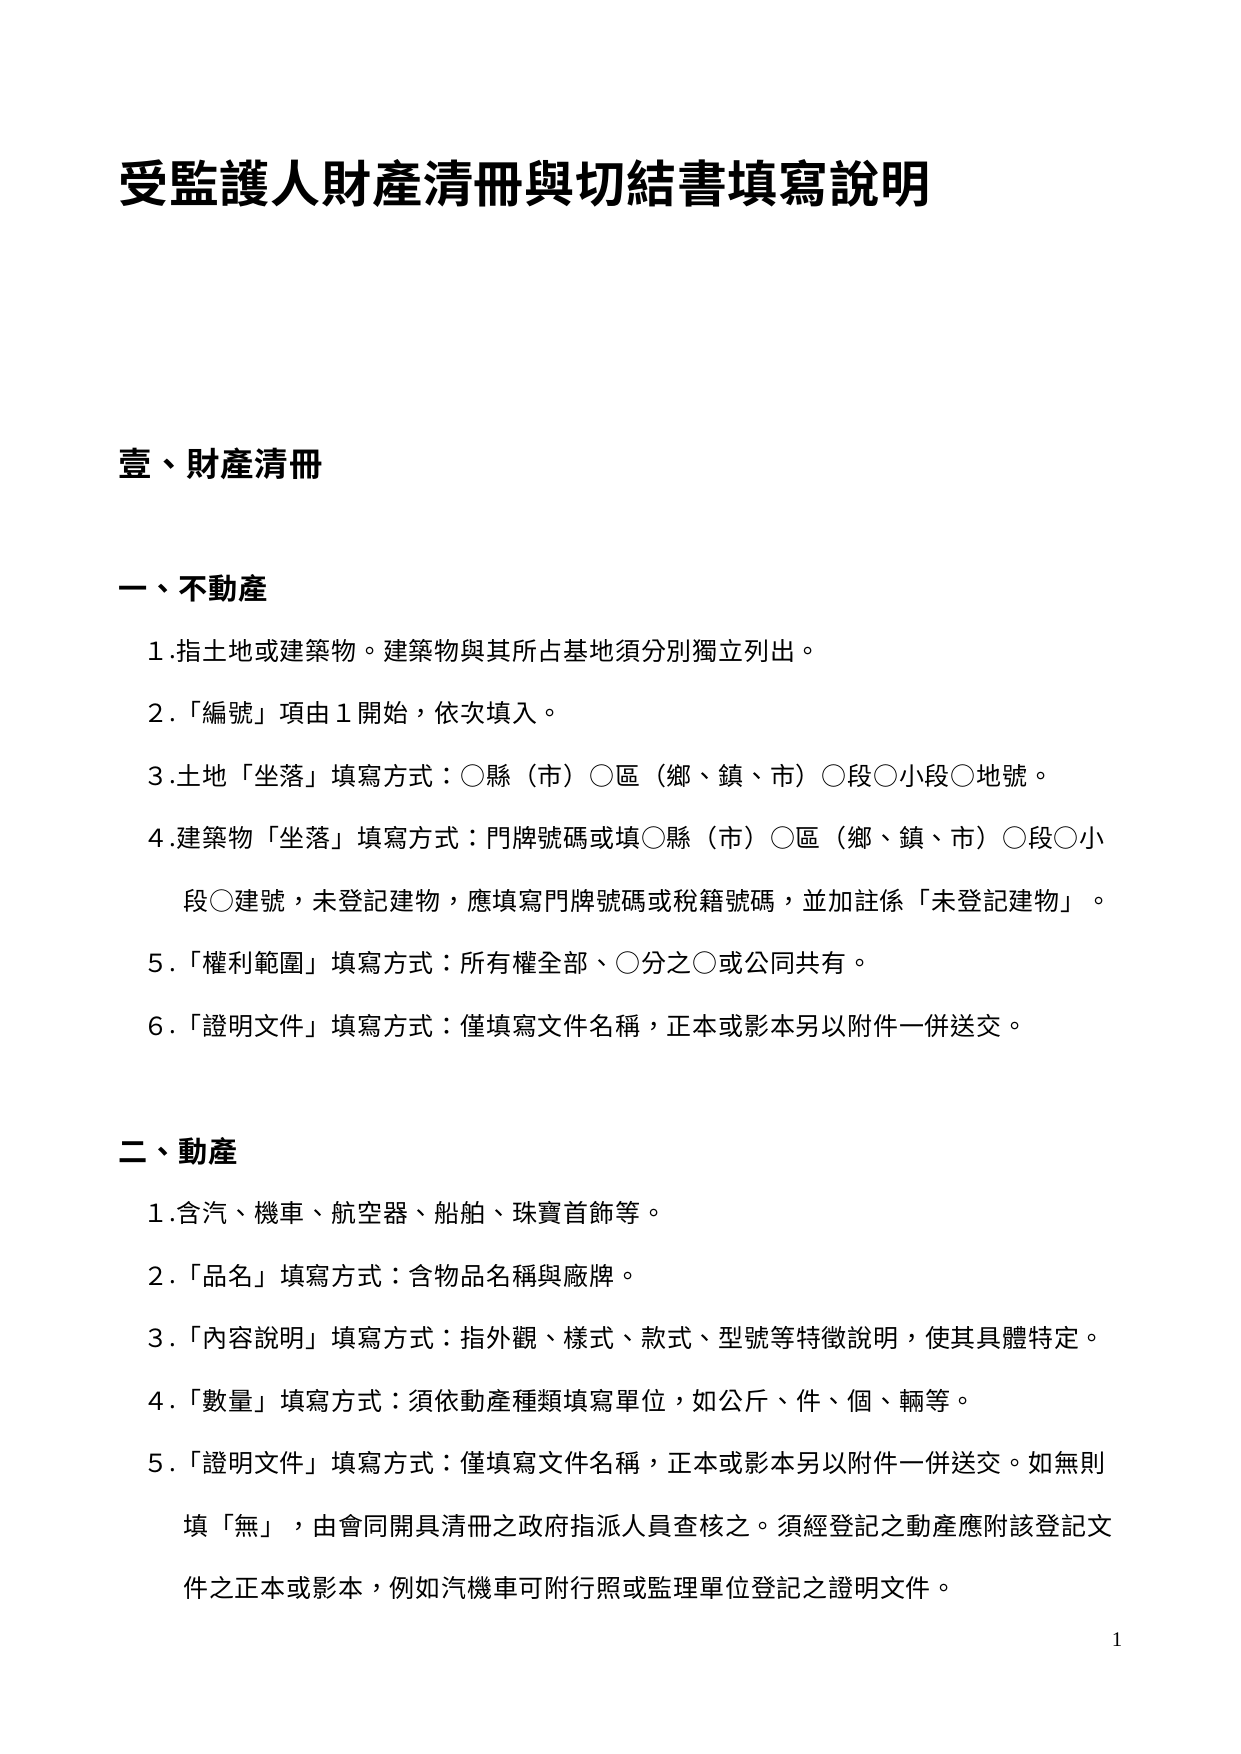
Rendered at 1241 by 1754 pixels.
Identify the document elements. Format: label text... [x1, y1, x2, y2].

text ４.「數量」填寫方式：須依動產種類填寫單位，如公斤、件、個、輛等。 [143, 1358, 1122, 1420]
text 一、不動產 [118, 545, 1122, 608]
text １.含汽、機車、航空器、船舶、珠寶首飾等。 [143, 1170, 1122, 1233]
text ３.土地「坐落」填寫方式：○縣（市）○區（鄉、鎮、市）○段○小段○地號。 [143, 733, 1122, 795]
text ６.「證明文件」填寫方式：僅填寫文件名稱，正本或影本另以附件一併送交。 [143, 983, 1122, 1045]
text ４.建築物「坐落」填寫方式：門牌號碼或填○縣（市）○區（鄉、鎮、市）○段○小段○建號，未登記建物，應填寫門牌號碼或稅籍號碼，並加註係「未登記建物」。 [143, 795, 1122, 920]
text 壹、財產清冊 [118, 420, 1122, 483]
text 二、動產 [118, 1108, 1122, 1170]
text ２.「品名」填寫方式：含物品名稱與廠牌。 [143, 1233, 1122, 1295]
text 受監護人財產清冊與切結書填寫說明 [118, 108, 1122, 233]
text ５.「權利範圍」填寫方式：所有權全部、○分之○或公同共有。 [143, 920, 1122, 983]
text ２.「編號」項由１開始，依次填入。 [143, 670, 1122, 733]
text １.指土地或建築物。建築物與其所占基地須分別獨立列出。 [143, 608, 1122, 670]
text ５.「證明文件」填寫方式：僅填寫文件名稱，正本或影本另以附件一併送交。如無則填「無」，由會同開具清冊之政府指派人員查核之。須經登記之動產應附該登記文件之正本或影本，例如汽機車可附行照或監理單位登記之證明文件。 [143, 1420, 1122, 1608]
text ３.「內容說明」填寫方式：指外觀、樣式、款式、型號等特徵說明，使其具體特定。 [143, 1295, 1122, 1358]
